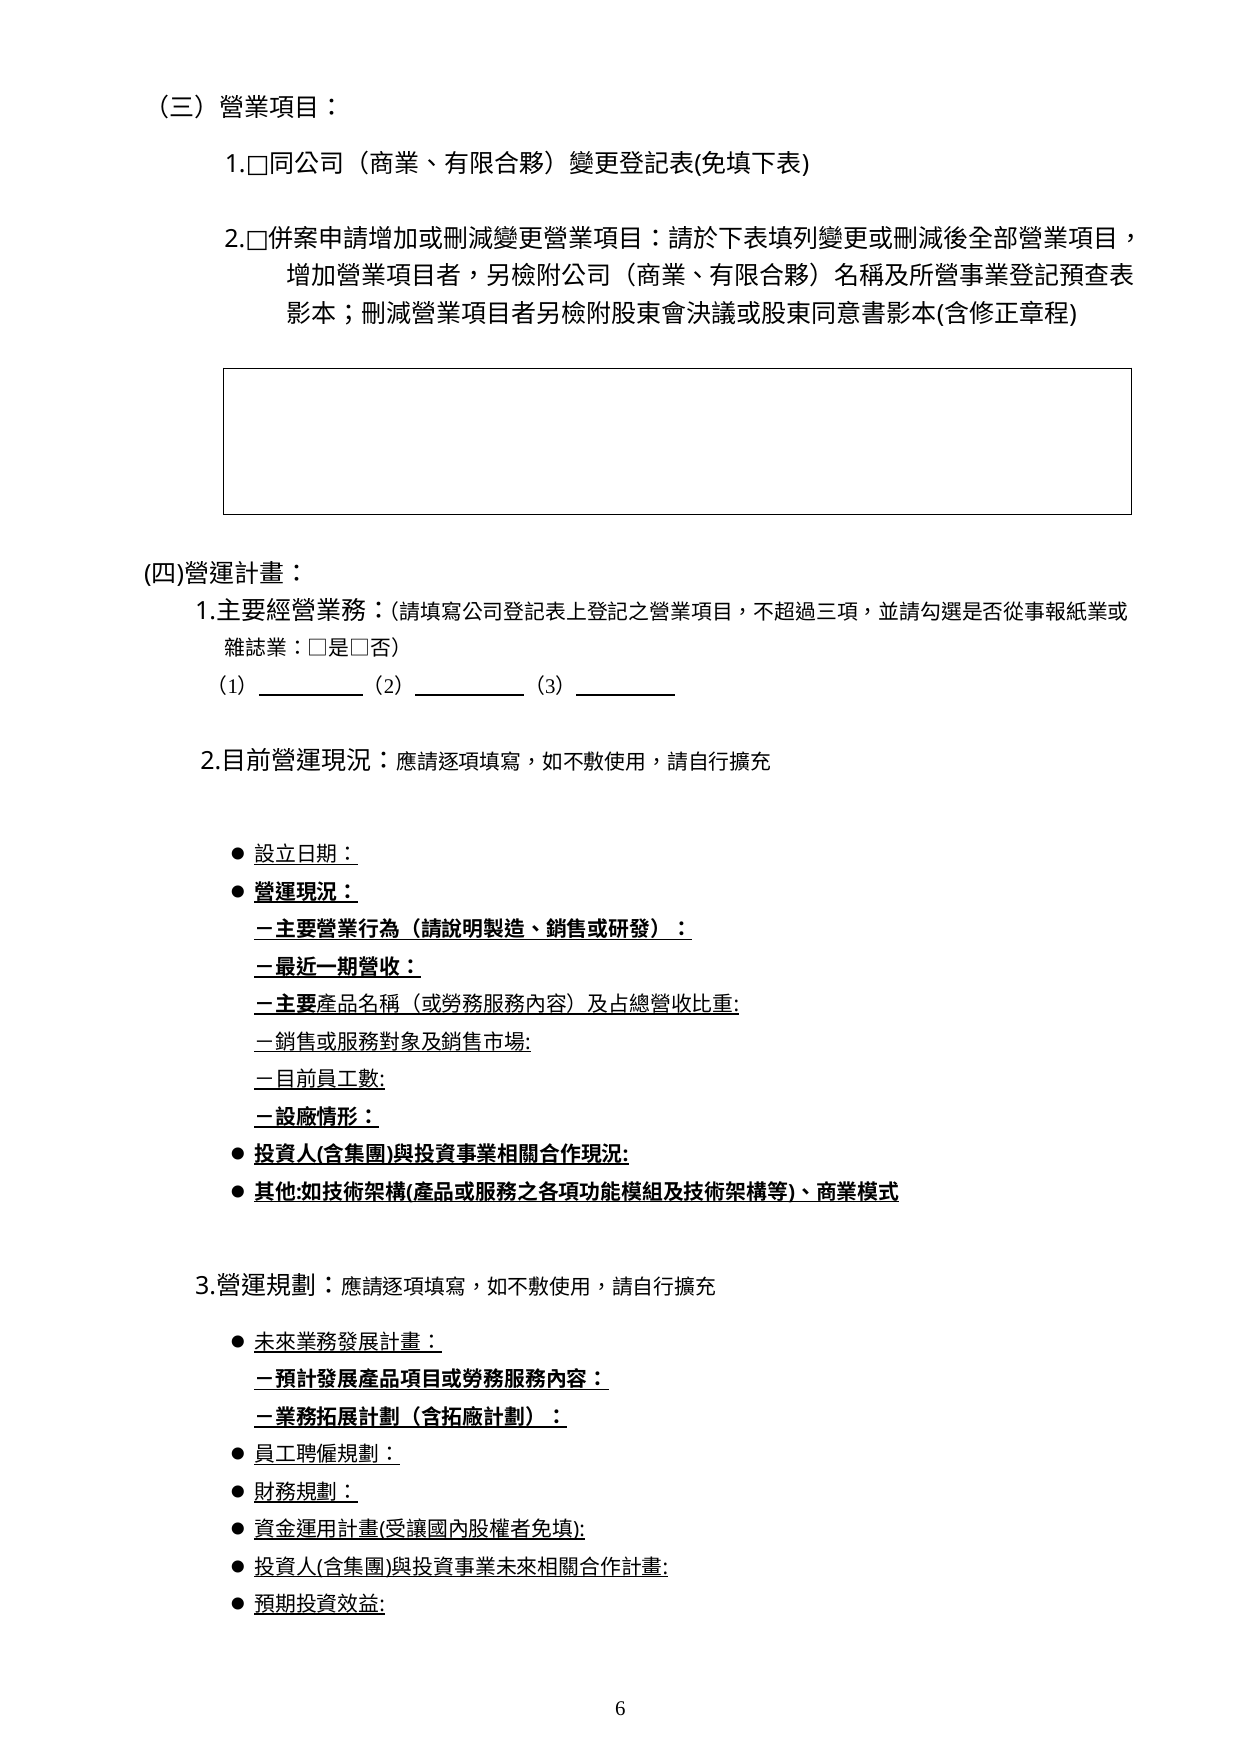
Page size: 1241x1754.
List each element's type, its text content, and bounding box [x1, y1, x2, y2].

text （1） （2） （3） [106, 665, 1134, 703]
list 資金運用計畫(受讓國內股權者免填): [230, 1509, 1134, 1546]
list 財務規劃： [230, 1471, 1134, 1509]
text －主要產品名稱（或勞務服務內容）及占總營收比重: [254, 984, 1134, 1021]
text 2.□併案申請增加或刪減變更營業項目：請於下表填列變更或刪減後全部營業項目，增加營業項目者，另檢附公司（商業、有限合夥）名稱及所營事業登記預查表影本；刪減營業項目者另檢附股東會決議或股東同意書影本(含修正章程) [224, 218, 1134, 330]
text －設廠情形： [254, 1096, 1134, 1134]
list 未來業務發展計畫： [230, 1321, 1134, 1359]
text 1.□同公司（商業、有限合夥）變更登記表(免填下表) [224, 143, 1134, 180]
text －最近一期營收： [254, 946, 1134, 984]
table_header [224, 369, 1131, 514]
list 設立日期： [230, 834, 1134, 871]
text －主要營業行為（請說明製造、銷售或研發）： [254, 909, 1134, 946]
list 營運現況： [230, 871, 1134, 909]
text （三）營業項目： [106, 86, 1134, 124]
list 投資人(含集團)與投資事業相關合作現況: [230, 1134, 1134, 1171]
list 員工聘僱規劃： [230, 1434, 1134, 1471]
text －業務拓展計劃（含拓廠計劃）： [254, 1396, 1134, 1434]
list 其他:如技術架構(產品或服務之各項功能模組及技術架構等)、商業模式 [230, 1171, 1134, 1209]
list 投資人(含集團)與投資事業未來相關合作計畫: [230, 1546, 1134, 1584]
text (四)營運計畫： [106, 553, 1134, 590]
list 預期投資效益: [230, 1584, 1134, 1621]
text 1.主要經營業務：（請填寫公司登記表上登記之營業項目，不超過三項，並請勾選是否從事報紙業或雜誌業：□是□否） [195, 590, 1134, 665]
text －銷售或服務對象及銷售市場: [254, 1021, 1134, 1059]
text 3.營運規劃：應請逐項填寫，如不敷使用，請自行擴充 [106, 1265, 1134, 1303]
text 2.目前營運現況：應請逐項填寫，如不敷使用，請自行擴充 [200, 740, 1134, 778]
text －目前員工數: [254, 1059, 1134, 1096]
text －預計發展產品項目或勞務服務內容： [254, 1359, 1134, 1396]
